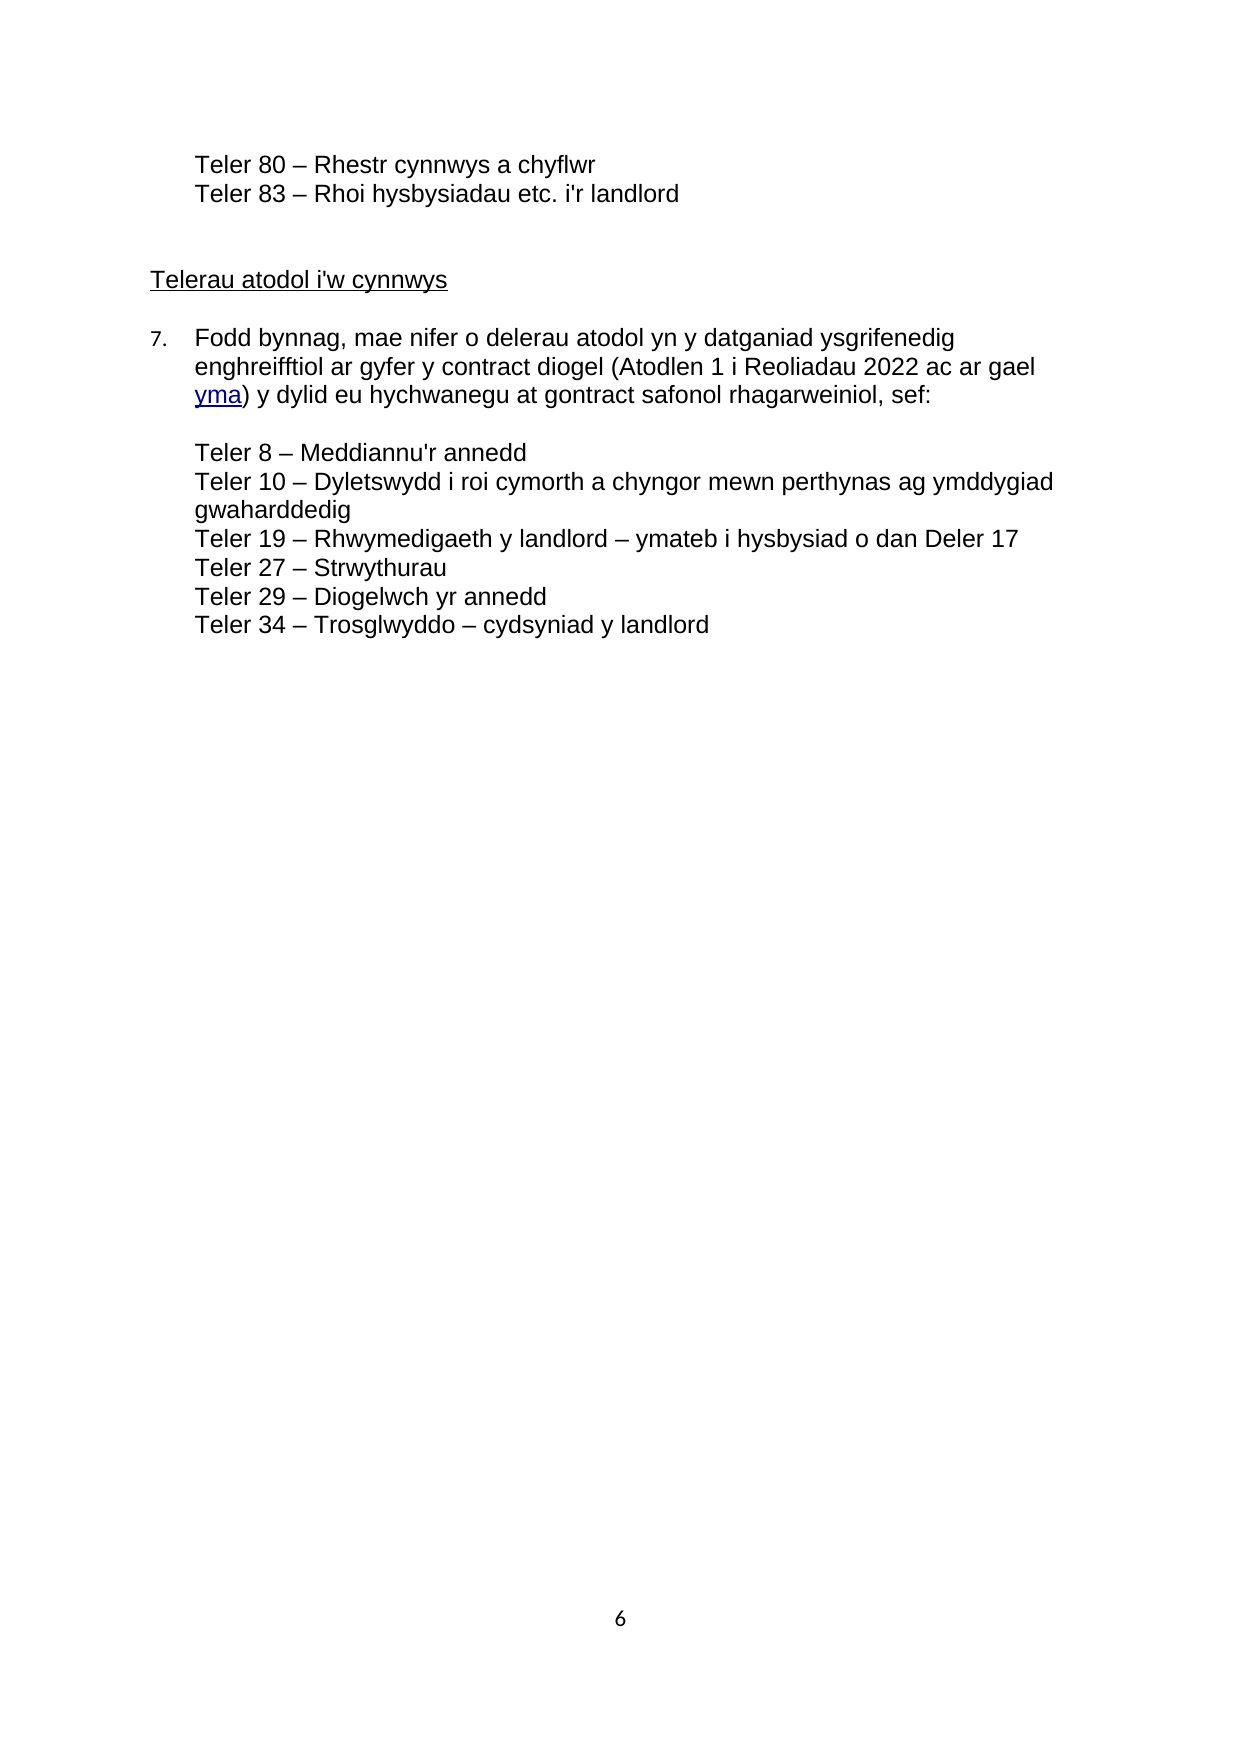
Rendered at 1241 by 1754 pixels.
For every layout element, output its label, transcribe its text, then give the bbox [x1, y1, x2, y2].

list Fodd bynnag, mae nifer o delerau atodol yn y datganiad ysgrifenedig enghreifftiol ar gyfer y contract diogel (Atodlen 1 i Reoliadau 2022 ac ar gael yma) y dylid eu hychwanegu at gontract safonol rhagarweiniol, sef: [150, 322, 1090, 409]
text Teler 19 – Rhwymedigaeth y landlord – ymateb i hysbysiad o dan Deler 17 [194, 524, 1090, 553]
text Teler 27 – Strwythurau [194, 553, 1090, 582]
text Telerau atodol i'w cynnwys [150, 265, 1090, 294]
text Teler 83 – Rhoi hysbysiadau etc. i'r landlord [194, 179, 1090, 207]
text Teler 80 – Rhestr cynnwys a chyflwr [194, 150, 1090, 179]
text Teler 8 – Meddiannu'r annedd [194, 438, 1090, 467]
text Teler 34 – Trosglwyddo – cydsyniad y landlord [194, 610, 1090, 639]
text Teler 29 – Diogelwch yr annedd [194, 582, 1090, 610]
text Teler 10 – Dyletswydd i roi cymorth a chyngor mewn perthynas ag ymddygiad gwaharddedig [194, 467, 1090, 524]
